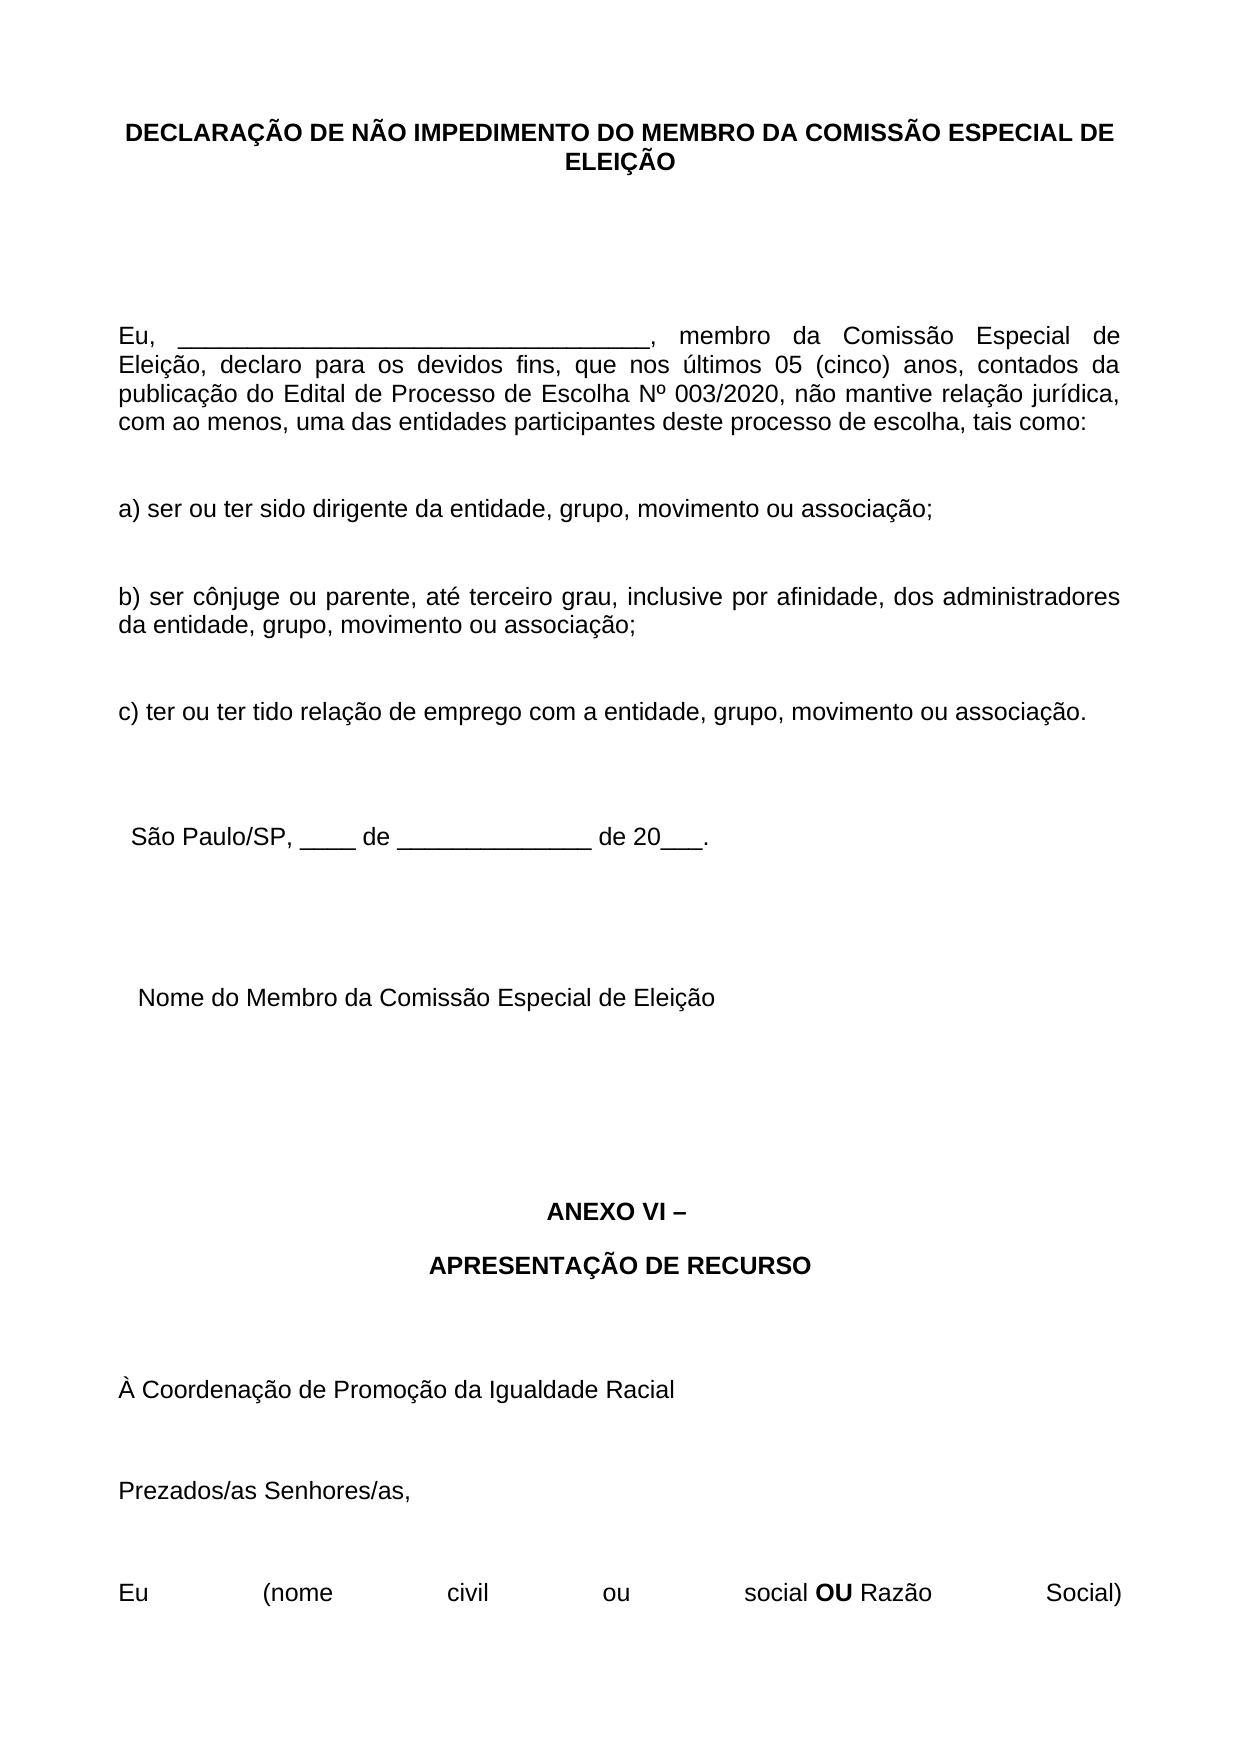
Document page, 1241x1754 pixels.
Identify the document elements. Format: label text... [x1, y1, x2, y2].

text Eu (nome civil ou social OU Razão Social) [118, 1578, 1122, 1607]
text Prezados/as Senhores/as, [118, 1476, 1122, 1505]
text c) ter ou ter tido relação de emprego com a entidade, grupo, movimento ou associação. [118, 697, 1122, 726]
text b) ser cônjuge ou parente, até terceiro grau, inclusive por afinidade, dos administradores da entidade, grupo, movimento ou associação; [118, 581, 1122, 639]
text ANEXO VI – [131, 1197, 1109, 1226]
text Nome do Membro da Comissão Especial de Eleição [131, 983, 1109, 1011]
text Eu, __________________________________, membro da Comissão Especial de Eleição, declaro para os devidos fins, que nos últimos 05 (cinco) anos, contados da publicação do Edital de Processo de Escolha Nº 003/2020, não mantive relação jurídica, com ao menos, uma das entidades participantes deste processo de escolha, tais como: [118, 321, 1122, 436]
text a) ser ou ter sido dirigente da entidade, grupo, movimento ou associação; [118, 494, 1122, 523]
text DECLARAÇÃO DE NÃO IMPEDIMENTO DO MEMBRO DA COMISSÃO ESPECIAL DE ELEIÇÃO [118, 118, 1122, 176]
text APRESENTAÇÃO DE RECURSO [131, 1251, 1109, 1279]
text São Paulo/SP, ____ de ______________ de 20___. [131, 821, 1109, 850]
text À Coordenação de Promoção da Igualdade Racial [118, 1375, 1122, 1404]
